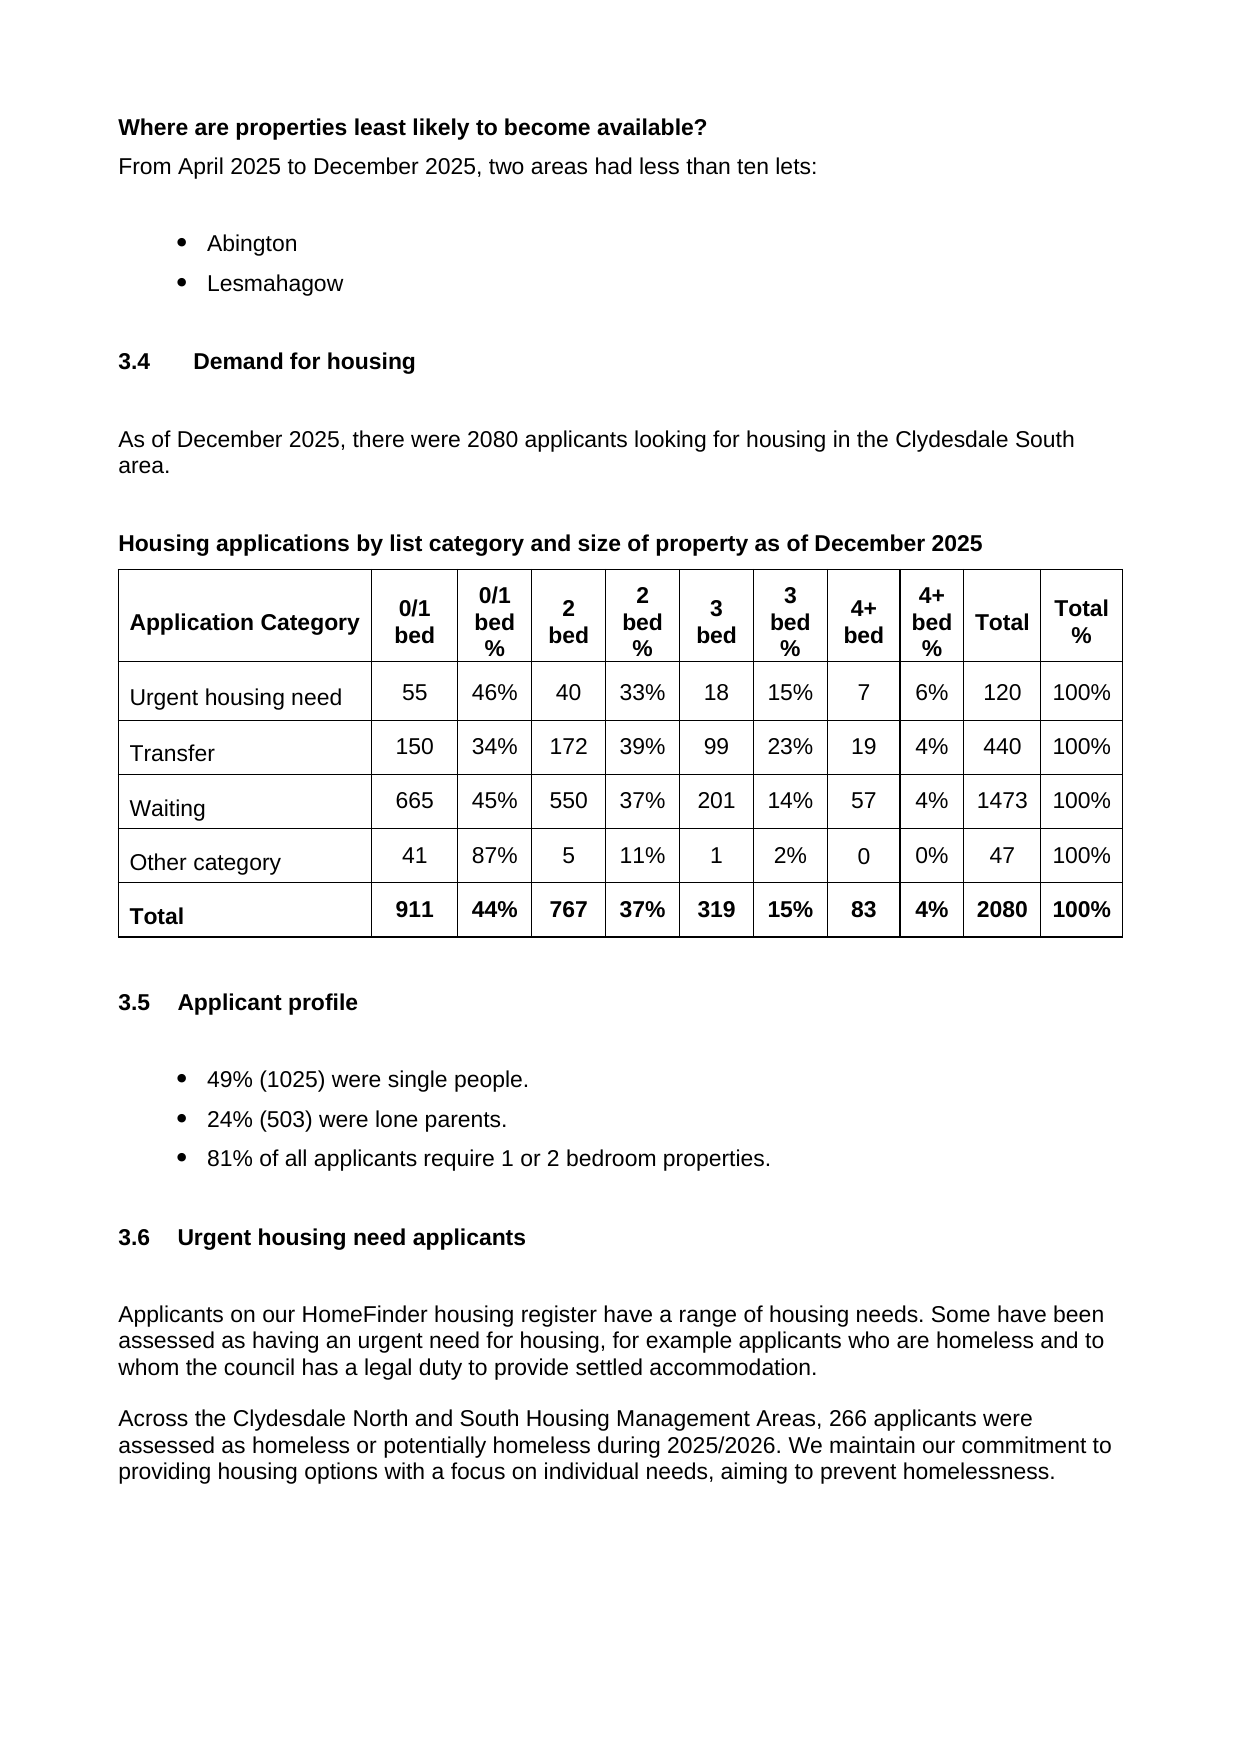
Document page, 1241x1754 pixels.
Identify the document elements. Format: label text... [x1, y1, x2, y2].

table_cell 100% [1041, 829, 1122, 882]
table_cell 665 [372, 775, 457, 828]
table_cell 39% [606, 721, 679, 774]
table_cell 41 [372, 829, 457, 882]
table_cell 4% [901, 721, 963, 774]
table_cell 23% [754, 721, 827, 774]
list Abington [177, 230, 1122, 257]
list 24% (503) were lone parents. [177, 1106, 1122, 1133]
table_cell 4% [901, 775, 963, 828]
table_cell 18 [680, 662, 753, 720]
table_cell 4% [901, 883, 963, 936]
table_cell 99 [680, 721, 753, 774]
text Housing applications by list category and size of property as of December 2025 [118, 530, 1122, 556]
table_cell 44% [458, 883, 531, 936]
table_cell 15% [754, 662, 827, 720]
table_header 3 bed % [754, 570, 827, 661]
table_cell 19 [828, 721, 899, 774]
table_cell 5 [532, 829, 605, 882]
list 49% (1025) were single people. [177, 1066, 1122, 1093]
table_cell 47 [964, 829, 1040, 882]
table_cell 37% [606, 883, 679, 936]
table_cell 440 [964, 721, 1040, 774]
table_cell Urgent housing need [119, 662, 371, 720]
table_cell 911 [372, 883, 457, 936]
table_cell Total [119, 883, 371, 936]
text 3.5 Applicant profile [118, 989, 1122, 1015]
table_cell 11% [606, 829, 679, 882]
table_cell 550 [532, 775, 605, 828]
table_cell 150 [372, 721, 457, 774]
text From April 2025 to December 2025, two areas had less than ten lets: [118, 153, 1122, 179]
table_cell Other category [119, 829, 371, 882]
list 81% of all applicants require 1 or 2 bedroom properties. [177, 1145, 1122, 1172]
table_cell Transfer [119, 721, 371, 774]
table_cell 83 [828, 883, 899, 936]
text Applicants on our HomeFinder housing register have a range of housing needs. Some have been assessed as having an urgent need for housing, for example applicants who are homeless and to whom the council has a legal duty to provide settled accommodation. [118, 1301, 1122, 1380]
table_cell 120 [964, 662, 1040, 720]
table_cell 1473 [964, 775, 1040, 828]
table_cell 57 [828, 775, 899, 828]
list Lesmahagow [177, 270, 1122, 297]
text 3.6 Urgent housing need applicants [118, 1223, 1122, 1250]
table_header 4+ bed [828, 570, 899, 661]
table_cell 1 [680, 829, 753, 882]
table_cell 100% [1041, 775, 1122, 828]
table_header Application Category [119, 570, 371, 661]
table_cell 2% [754, 829, 827, 882]
text Across the Clydesdale North and South Housing Management Areas, 266 applicants were assessed as homeless or potentially homeless during 2025/2026. We maintain our commitment to providing housing options with a focus on individual needs, aiming to prevent homelessness. [118, 1405, 1122, 1484]
table_cell 6% [901, 662, 963, 720]
table_cell 319 [680, 883, 753, 936]
table_cell 7 [828, 662, 899, 720]
table_cell 46% [458, 662, 531, 720]
table_cell 100% [1041, 662, 1122, 720]
table_cell 55 [372, 662, 457, 720]
table_cell 40 [532, 662, 605, 720]
table_cell 14% [754, 775, 827, 828]
table_cell 0% [901, 829, 963, 882]
table_cell 767 [532, 883, 605, 936]
table_cell 0 [828, 829, 899, 882]
table_cell 33% [606, 662, 679, 720]
table_header 0/1 bed % [458, 570, 531, 661]
table_header 3 bed [680, 570, 753, 661]
text As of December 2025, there were 2080 applicants looking for housing in the Clydesdale South area. [118, 426, 1122, 478]
table_header 0/1 bed [372, 570, 457, 661]
table_cell 2080 [964, 883, 1040, 936]
table_cell 201 [680, 775, 753, 828]
table_header 2 bed [532, 570, 605, 661]
table_cell 100% [1041, 883, 1122, 936]
table_cell 34% [458, 721, 531, 774]
table_cell Waiting [119, 775, 371, 828]
table_cell 87% [458, 829, 531, 882]
text Where are properties least likely to become available? [118, 114, 1122, 140]
table_header Total [964, 570, 1040, 661]
table_cell 45% [458, 775, 531, 828]
table_header 2 bed % [606, 570, 679, 661]
table_cell 37% [606, 775, 679, 828]
table_header 4+ bed % [901, 570, 963, 661]
table_cell 172 [532, 721, 605, 774]
table_cell 15% [754, 883, 827, 936]
table_cell 100% [1041, 721, 1122, 774]
text 3.4 Demand for housing [118, 348, 1122, 374]
table_header Total % [1041, 570, 1122, 661]
